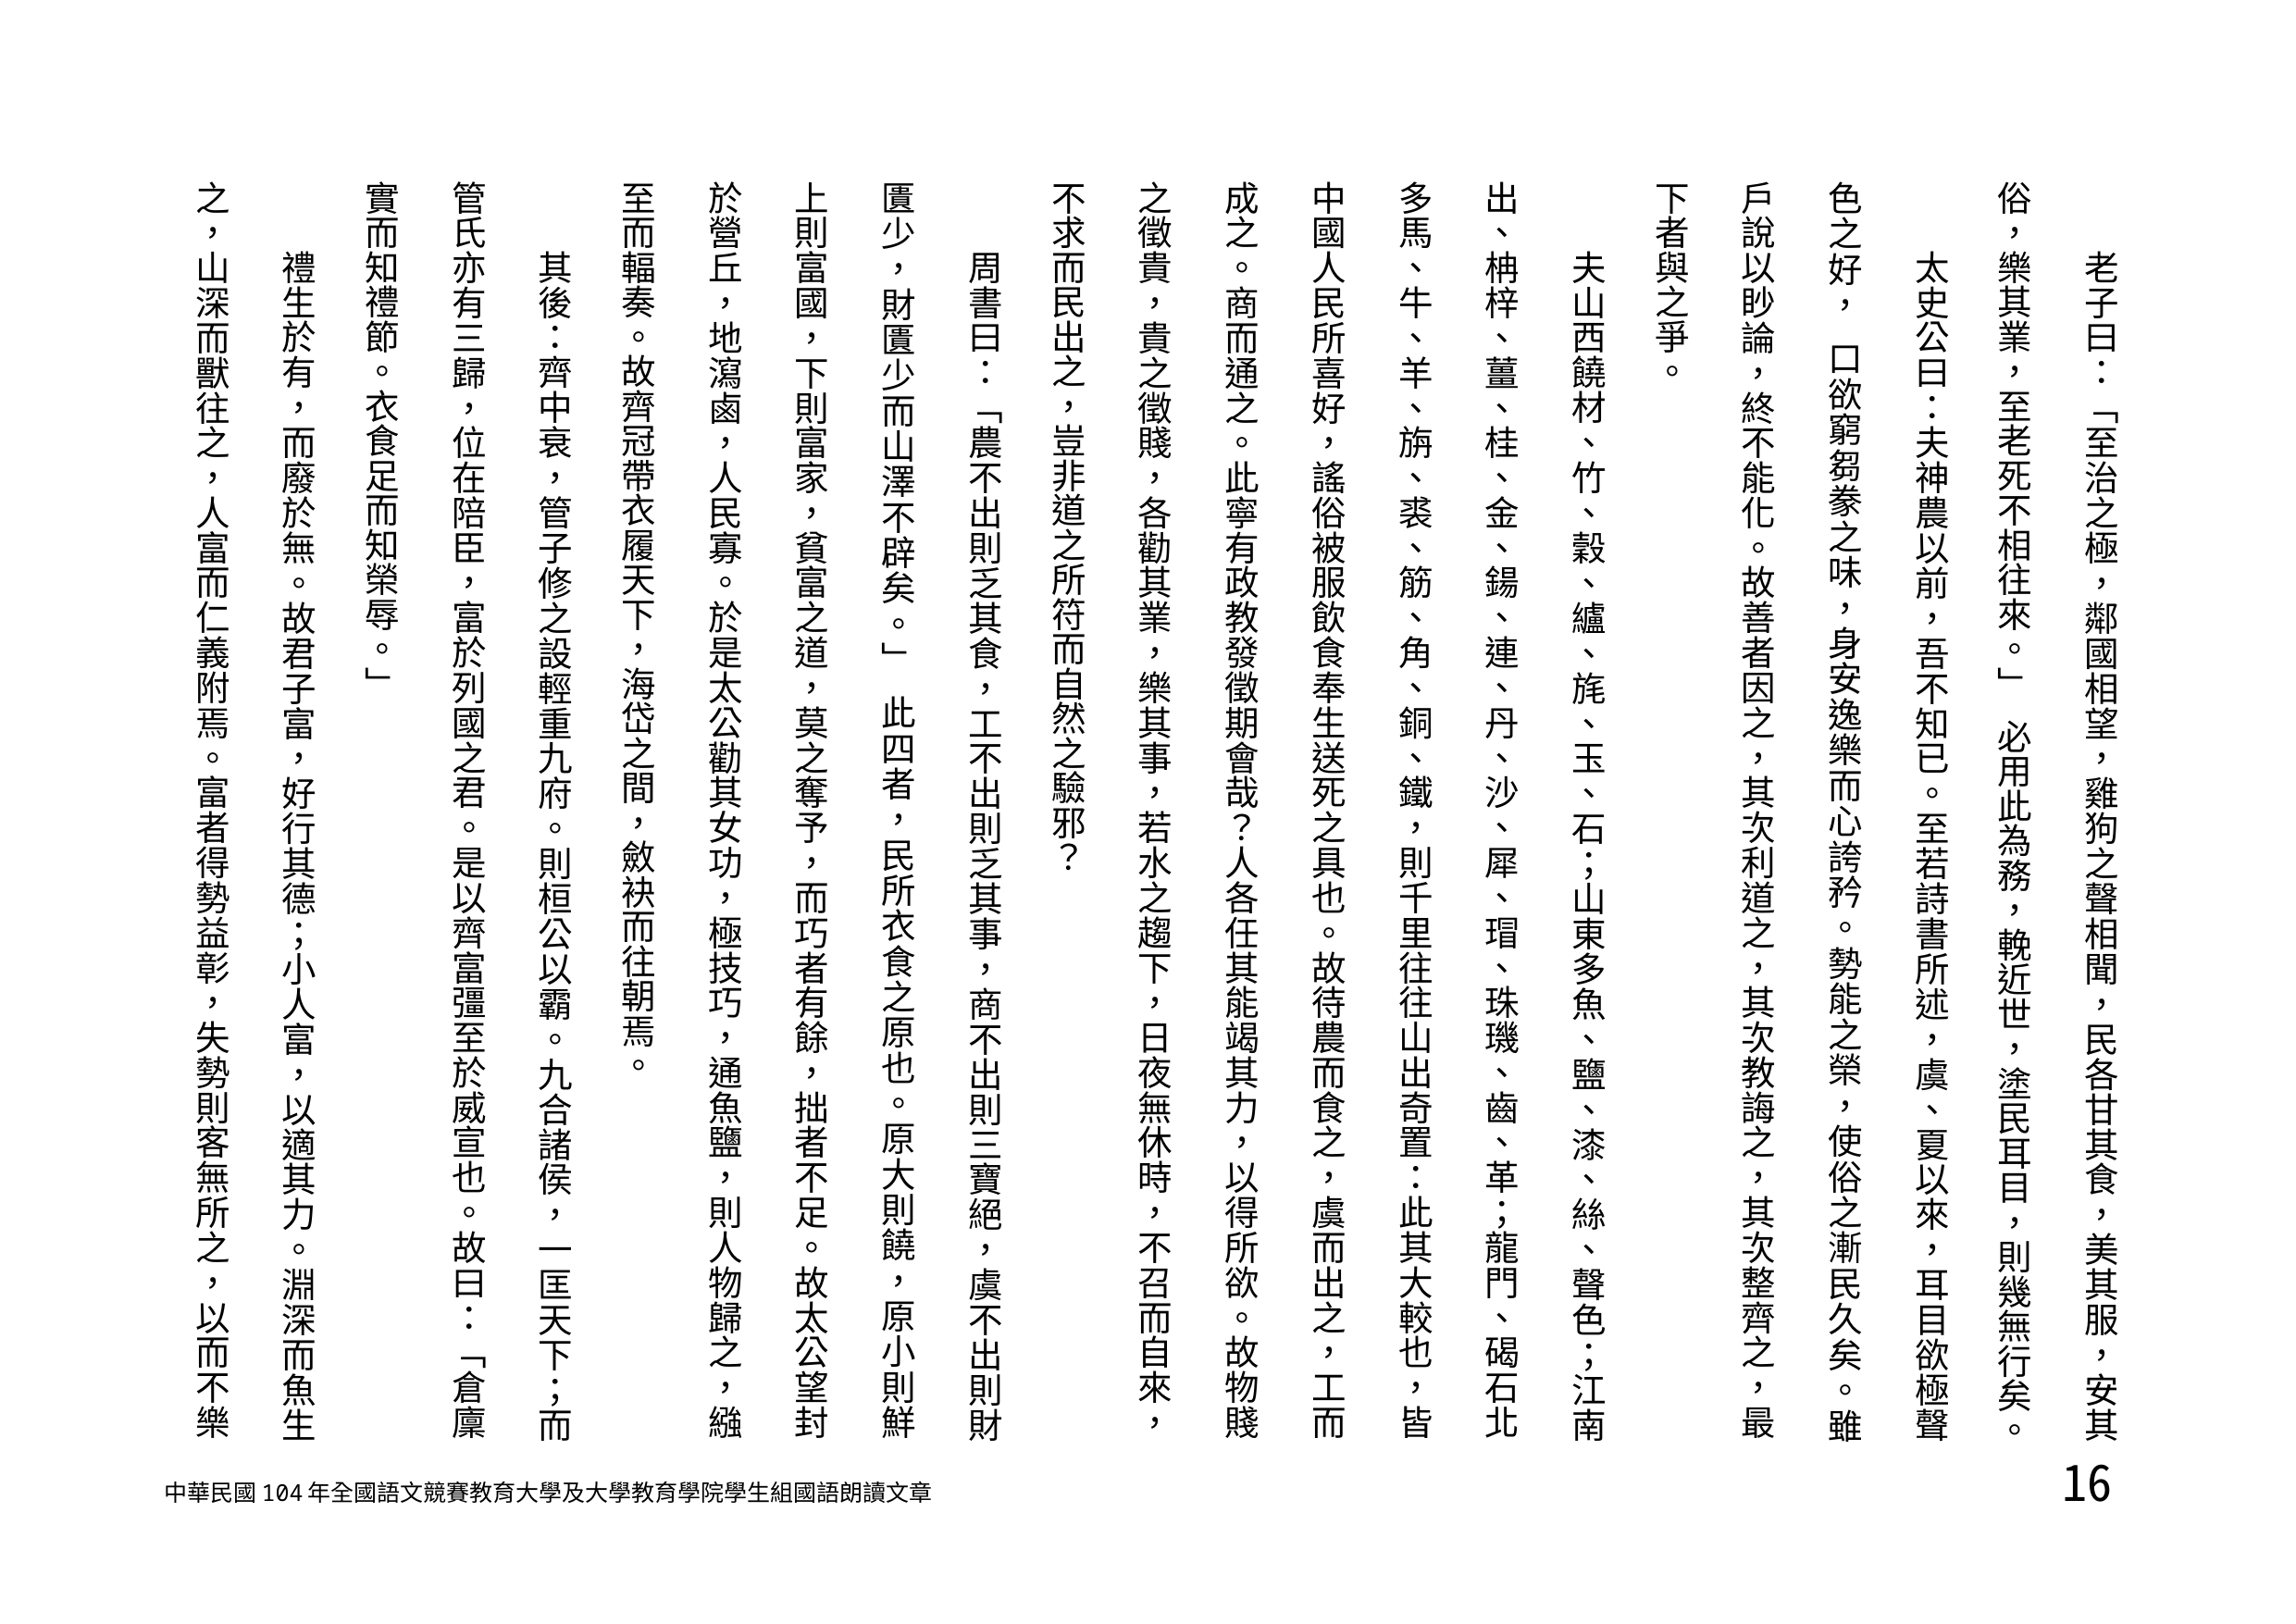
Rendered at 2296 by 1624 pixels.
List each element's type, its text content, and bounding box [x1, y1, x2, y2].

text 禮生於有，而廢於無。故君子富，好行其德；小人富，以適其力。淵深而魚生之，山深而獸往之，人富而仁義附焉。富者得勢益彰，失勢則客無所之，以而不樂，夷狄益甚。諺曰：「千金之子，不死於市。」非空言也。故曰：「天下熙熙，皆為利來；天下壤壤，皆為利往。」夫千乘之王，萬家之侯，百室之君，尚猶患貧，而況匹夫編戶之民乎？ [184, 180, 329, 1443]
text 其後：齊中衰，管子修之設輕重九府。則桓公以霸。九合諸侯，一匡天下；而管氏亦有三歸，位在陪臣，富於列國之君。是以齊富彊至於威宣也。故曰：「倉廩實而知禮節。衣食足而知榮辱。」 [354, 180, 585, 1443]
text 太史公曰：夫神農以前，吾不知已。至若詩書所述，虞、夏以來，耳目欲極聲色之好， 口欲窮芻豢之味，身安逸樂而心誇矜。勢能之榮，使俗之漸民久矣。雖戶說以眇論，終不能化。故善者因之，其次利道之，其次教誨之，其次整齊之，最下者與之爭。 [1644, 180, 1961, 1443]
text 周書曰：「農不出則乏其食，工不出則乏其事，商不出則三寶絕，虞不出則財匱少，財匱少而山澤不辟矣。」 此四者，民所衣食之原也。原大則饒，原小則鮮，上則富國，下則富家，貧富之道，莫之奪予，而巧者有餘，拙者不足。故太公望封於營丘，地瀉鹵，人民寡。於是太公勸其女功，極技巧，通魚鹽，則人物歸之，繈至而輻奏。故齊冠帶衣履天下，海岱之間，斂袂而往朝焉。 [610, 180, 1015, 1443]
text 老子曰：「至治之極，鄰國相望，雞狗之聲相聞，民各甘其食，美其服，安其俗，樂其業，至老死不相往來。」 必用此為務，輓近世，塗民耳目，則幾無行矣。 [1987, 180, 2131, 1443]
text 夫山西饒材、竹、穀、纑、旄、玉、石；山東多魚、鹽、漆、絲、聲色；江南出、柟梓、薑、桂、金、鍚、連、丹、沙、犀、瑁、珠璣、齒、革；龍門、碣石北多馬、牛、羊、旃、裘、筋、角、銅、鐵，則千里往往山出奇置：此其大較也，皆中國人民所喜好，謠俗被服飲食奉生送死之具也。故待農而食之，虞而出之，工而成之。商而通之。此寧有政教發徵期會哉？人各任其能竭其力，以得所欲。故物賤之徵貴，貴之徵賤，各勸其業，樂其事，若水之趨下，日夜無休時，不召而自來，不求而民出之，豈非道之所符而自然之驗邪？ [1040, 180, 1619, 1443]
